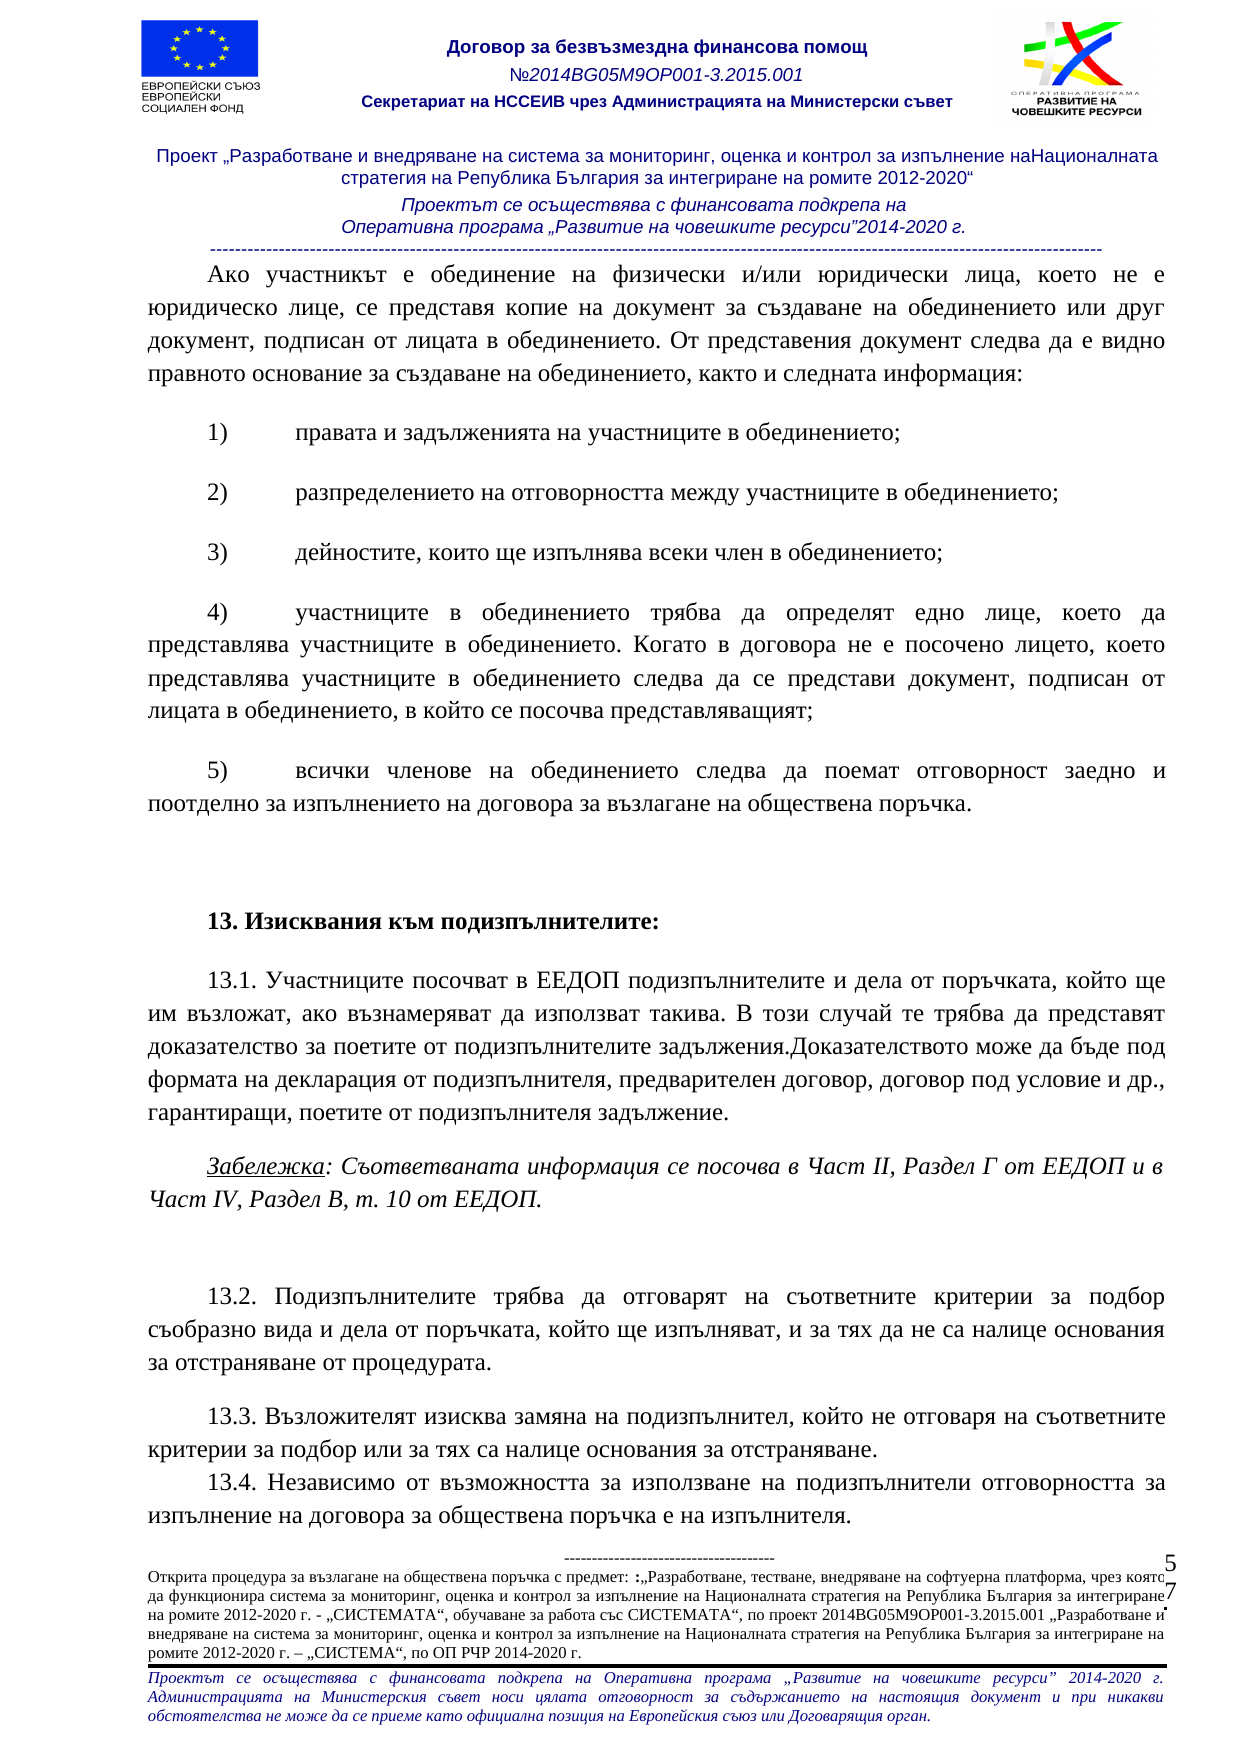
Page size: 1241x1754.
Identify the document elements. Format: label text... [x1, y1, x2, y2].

text 13.1. Участниците посочват в ЕЕДОП подизпълнителите и дела от поръчката, който ще им възложат, ако възнамеряват да използват такива. В този случай те трябва да представят доказателство за поетите от подизпълнителите задължения.Доказателството може да бъде под формата на декларация от подизпълнителя, предварителен договор, договор под условие и др., гарантиращи, поетите от подизпълнителя задължение. [148, 965, 1167, 1126]
list разпределението на отговорността между участниците в обединението; [148, 477, 1167, 506]
text 13. Изисквания към подизпълнителите: [148, 906, 1167, 935]
text Забележка: Съответваната информация се посочва в Част II, Раздел Г от ЕЕДОП и в Част IV, Раздел В, т. 10 от ЕЕДОП. [148, 1151, 1167, 1213]
text 13.4. Независимо от възможността за използване на подизпълнители отговорността за изпълнение на договора за обществена поръчка е на изпълнителя. [148, 1467, 1167, 1529]
text Ако участникът е обединение на физически и/или юридически лица, което не е юридическо лице, се представя копие на документ за създаване на обединението или друг документ, подписан от лицата в обединението. От представения документ следва да е видно правното основание за създаване на обединението, както и следната информация: [148, 259, 1167, 387]
text 13.3. Възложителят изисква замяна на подизпълнител, който не отговаря на съответните критерии за подбор или за тях са налице основания за отстраняване. [148, 1401, 1167, 1463]
text 13.2. Подизпълнителите трябва да отговарят на съответните критерии за подбор съобразно вида и дела от поръчката, който ще изпълняват, и за тях да не са налице основания за отстраняване от процедурата. [148, 1281, 1167, 1376]
list всички членове на обединението следва да поемат отговорност заедно и поотделно за изпълнението на договора за възлагане на обществена поръчка. [148, 756, 1167, 817]
list правата и задълженията на участниците в обединението; [148, 417, 1167, 446]
list участниците в обединението трябва да определят едно лице, което да представлява участниците в обединението. Когато в договора не е посочено лицето, което представлява участниците в обединението следва да се представи документ, подписан от лицата в обединението, в който се посочва представляващият; [148, 597, 1167, 724]
list дейностите, които ще изпълнява всеки член в обединението; [148, 537, 1167, 565]
